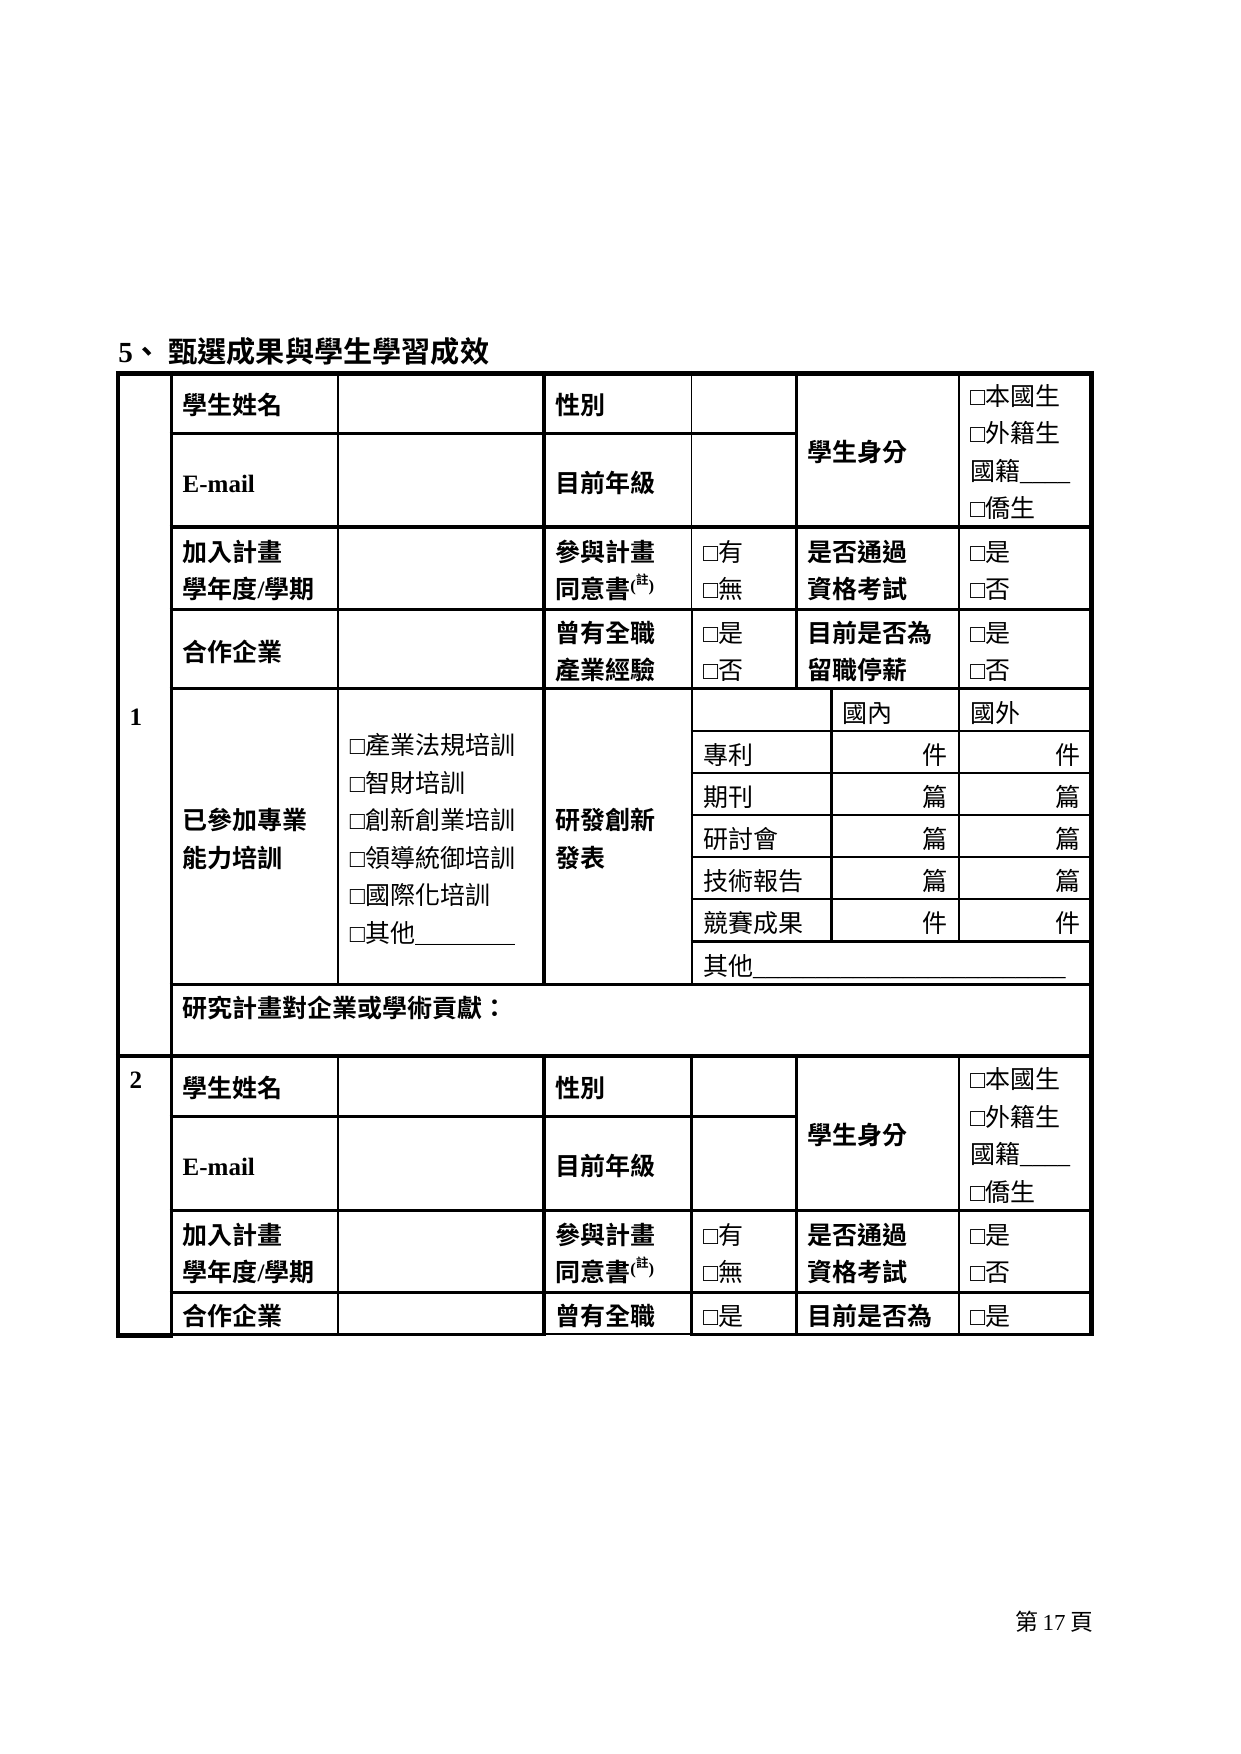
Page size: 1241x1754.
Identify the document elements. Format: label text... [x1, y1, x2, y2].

table_cell 篇 [960, 774, 1089, 814]
table_cell 目前年級 [546, 1118, 690, 1208]
table_cell 曾有全職 [546, 1294, 690, 1333]
table_cell 合作企業 [173, 611, 337, 687]
table_cell 學生姓名 [173, 1058, 337, 1114]
table_cell 篇 [833, 774, 958, 814]
table_cell □產業法規培訓 □智財培訓 □創新創業培訓 □領導統御培訓 □國際化培訓 □其他＿＿＿＿ [339, 690, 542, 983]
table_cell 加入計畫 學年度/學期 [173, 529, 337, 608]
table_cell [692, 435, 795, 525]
table_cell 是否通過 資格考試 [798, 529, 958, 608]
table_cell 競賽成果 [693, 900, 830, 940]
table_header [339, 376, 542, 432]
table_cell 加入計畫 學年度/學期 [173, 1212, 337, 1291]
table_cell 已參加專業能力培訓 [173, 690, 337, 983]
table_cell 學生身分 [798, 1058, 958, 1208]
table_cell □有 □無 [693, 1212, 795, 1291]
table_cell [339, 1118, 542, 1208]
table_cell [339, 1058, 542, 1114]
table_cell 專利 [693, 732, 830, 772]
table_cell □本國生 □外籍生 國籍____ □僑生 [960, 1058, 1089, 1208]
table_cell [693, 1058, 795, 1114]
table_cell 件 [833, 732, 958, 772]
table_cell 研究計畫對企業或學術貢獻： [173, 986, 1089, 1054]
table_cell 國外 [960, 690, 1089, 729]
table_cell 是否通過 資格考試 [798, 1212, 958, 1291]
table_cell 篇 [833, 816, 958, 856]
table_cell 合作企業 [173, 1294, 337, 1333]
table_header [692, 376, 795, 432]
table_cell 件 [960, 900, 1089, 940]
table_header □本國生 □外籍生 國籍____ □僑生 [960, 376, 1089, 525]
table_header 性別 [546, 376, 691, 432]
table_cell [339, 1212, 542, 1291]
table_header 1 [120, 376, 170, 1054]
table_cell □有 □無 [692, 529, 795, 608]
table_cell 參與計畫 同意書(註) [546, 1212, 690, 1291]
table_cell [339, 435, 542, 525]
table_cell 曾有全職 產業經驗 [546, 611, 691, 687]
table_cell □是 [960, 1294, 1089, 1333]
table_cell E-mail [173, 435, 337, 525]
table_cell 件 [833, 900, 958, 940]
table_cell 件 [960, 732, 1089, 772]
table_cell □是 □否 [693, 611, 795, 687]
table_cell [339, 611, 542, 687]
table_cell 目前是否為留職停薪 [798, 611, 958, 687]
list 甄選成果與學生學習成效 [118, 308, 1093, 371]
table_header 學生身分 [798, 376, 958, 525]
table_cell E-mail [173, 1118, 337, 1208]
table_header 學生姓名 [173, 376, 337, 432]
table_cell 參與計畫 同意書(註) [546, 529, 691, 608]
table_cell [693, 1118, 795, 1208]
table_cell 篇 [960, 858, 1089, 898]
table_cell □是 [693, 1294, 795, 1333]
table_cell 研討會 [693, 816, 830, 856]
table_cell 性別 [546, 1058, 690, 1114]
table_cell 期刊 [693, 774, 830, 814]
table_cell [339, 1294, 542, 1333]
table_cell 技術報告 [693, 858, 830, 898]
table_cell 其他_________________________ [693, 943, 1089, 983]
table_cell □是 □否 [960, 611, 1089, 687]
table_cell 篇 [833, 858, 958, 898]
table_cell □是 □否 [960, 529, 1089, 608]
table_cell 國內 [833, 690, 958, 729]
table_cell □是 □否 [960, 1212, 1089, 1291]
table_cell 研發創新 發表 [546, 690, 691, 983]
table_cell [693, 690, 830, 729]
table_cell 2 [120, 1058, 170, 1333]
table_cell 目前年級 [546, 435, 691, 525]
table_cell [339, 529, 542, 608]
table_cell 目前是否為 [798, 1294, 958, 1333]
table_cell 篇 [960, 816, 1089, 856]
